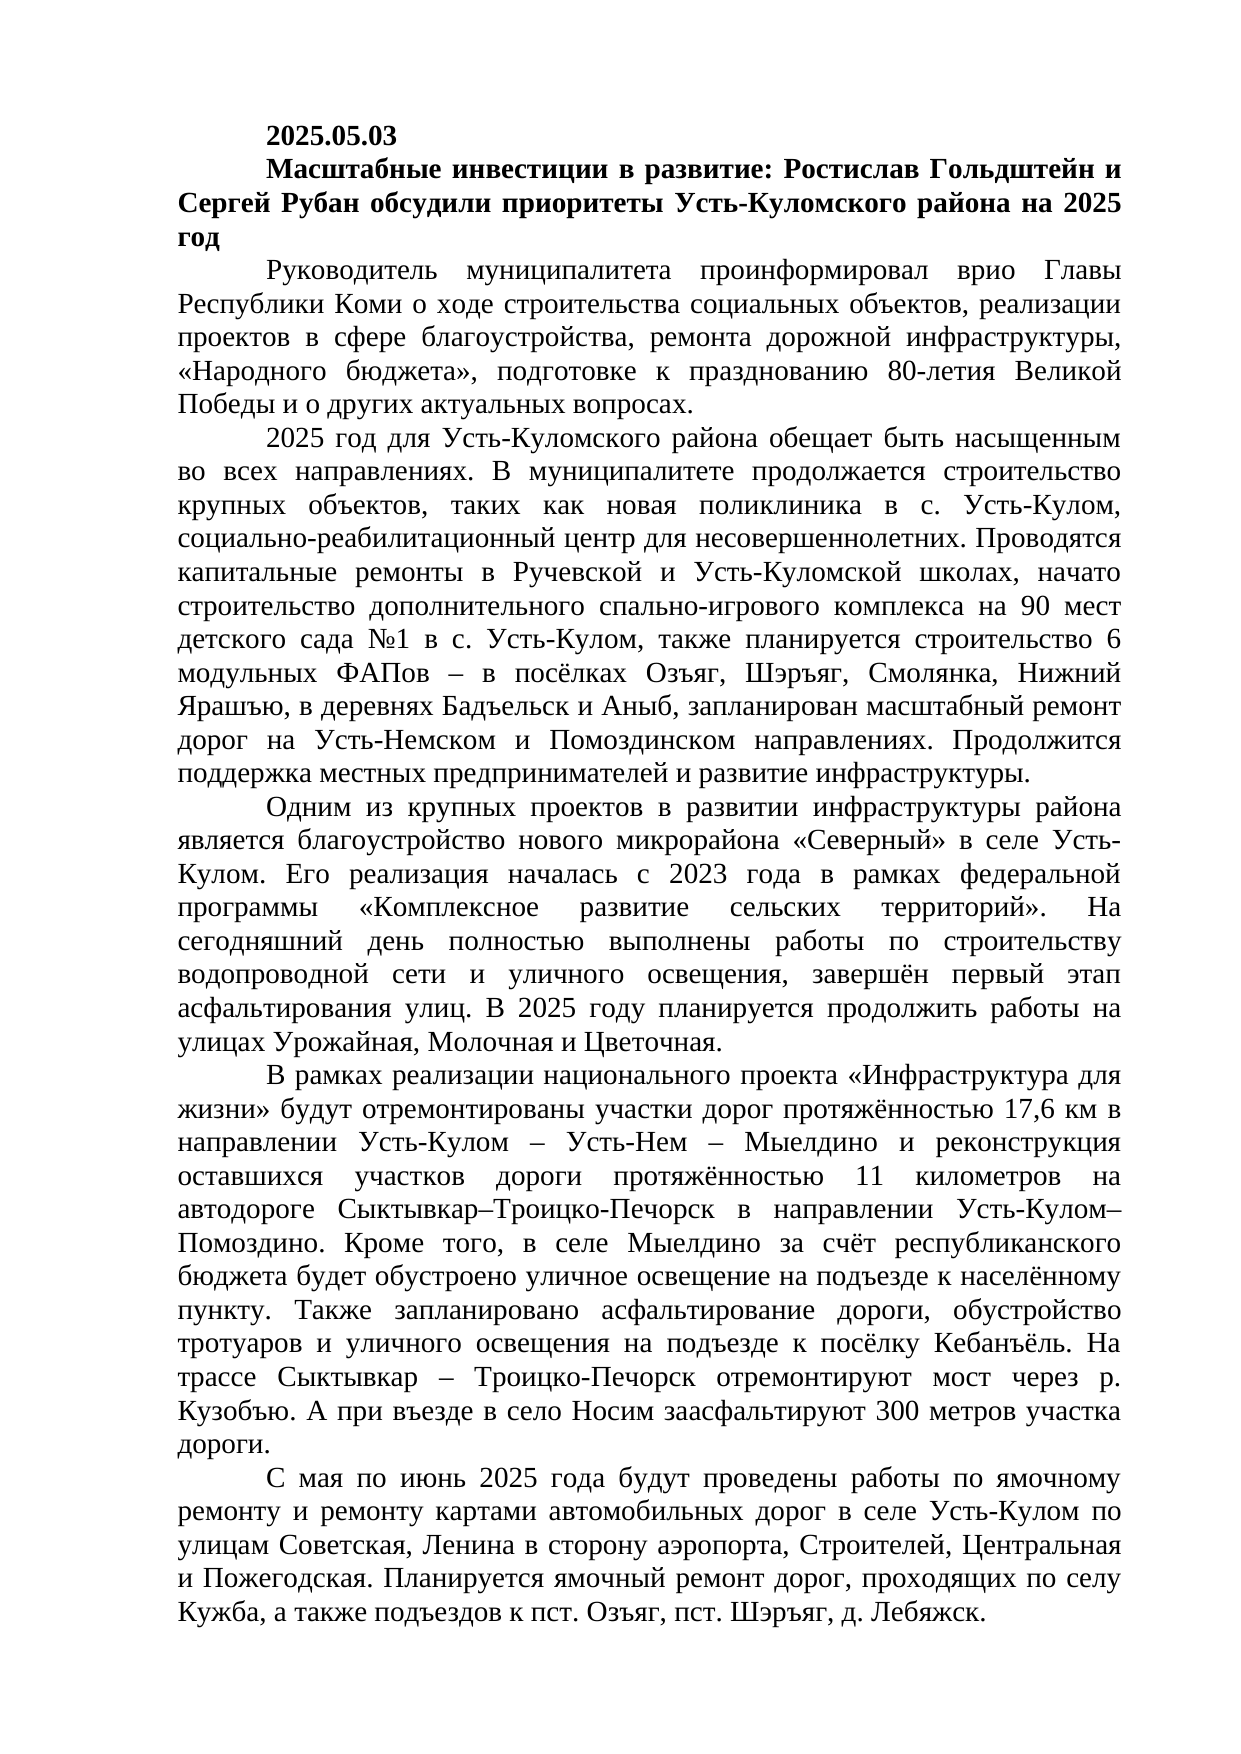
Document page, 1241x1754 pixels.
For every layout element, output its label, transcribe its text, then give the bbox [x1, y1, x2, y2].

text 2025.05.03 [177, 118, 1122, 152]
text Масштабные инвестиции в развитие: Ростислав Гольдштейн и Сергей Рубан обсудили приоритеты Усть-Куломского района на 2025 год [177, 152, 1122, 252]
text В рамках реализации национального проекта «Инфраструктура для жизни» будут отремонтированы участки дорог протяжённостью 17,6 км в направлении Усть-Кулом – Усть-Нем – Мыелдино и реконструкция оставшихся участков дороги протяжённостью 11 километров на автодороге Сыктывкар–Троицко-Печорск в направлении Усть-Кулом–Помоздино. Кроме того, в селе Мыелдино за счёт республиканского бюджета будет обустроено уличное освещение на подъезде к населённому пункту. Также запланировано асфальтирование дороги, обустройство тротуаров и уличного освещения на подъезде к посёлку Кебанъёль. На трассе Сыктывкар – Троицко-Печорск отремонтируют мост через р. Кузобъю. А при въезде в село Носим заасфальтируют 300 метров участка дороги. [177, 1057, 1122, 1460]
text С мая по июнь 2025 года будут проведены работы по ямочному ремонту и ремонту картами автомобильных дорог в селе Усть-Кулом по улицам Советская, Ленина в сторону аэропорта, Строителей, Центральная и Пожегодская. Планируется ямочный ремонт дорог, проходящих по селу Кужба, а также подъездов к пст. Озъяг, пст. Шэръяг, д. Лебяжск. [177, 1460, 1122, 1627]
text 2025 год для Усть-Куломского района обещает быть насыщенным во всех направлениях. В муниципалитете продолжается строительство крупных объектов, таких как новая поликлиника в с. Усть-Кулом, социально-реабилитационный центр для несовершеннолетних. Проводятся капитальные ремонты в Ручевской и Усть-Куломской школах, начато строительство дополнительного спально-игрового комплекса на 90 мест детского сада №1 в с. Усть-Кулом, также планируется строительство 6 модульных ФАПов – в посёлках Озъяг, Шэръяг, Смолянка, Нижний Ярашъю, в деревнях Бадъельск и Аныб, запланирован масштабный ремонт дорог на Усть-Немском и Помоздинском направлениях. Продолжится поддержка местных предпринимателей и развитие инфраструктуры. [177, 420, 1122, 789]
text Руководитель муниципалитета проинформировал врио Главы Республики Коми о ходе строительства социальных объектов, реализации проектов в сфере благоустройства, ремонта дорожной инфраструктуры, «Народного бюджета», подготовке к празднованию 80-летия Великой Победы и о других актуальных вопросах. [177, 252, 1122, 420]
text Одним из крупных проектов в развитии инфраструктуры района является благоустройство нового микрорайона «Северный» в селе Усть-Кулом. Его реализация началась с 2023 года в рамках федеральной программы «Комплексное развитие сельских территорий». На сегодняшний день полностью выполнены работы по строительству водопроводной сети и уличного освещения, завершён первый этап асфальтирования улиц. В 2025 году планируется продолжить работы на улицах Урожайная, Молочная и Цветочная. [177, 789, 1122, 1057]
